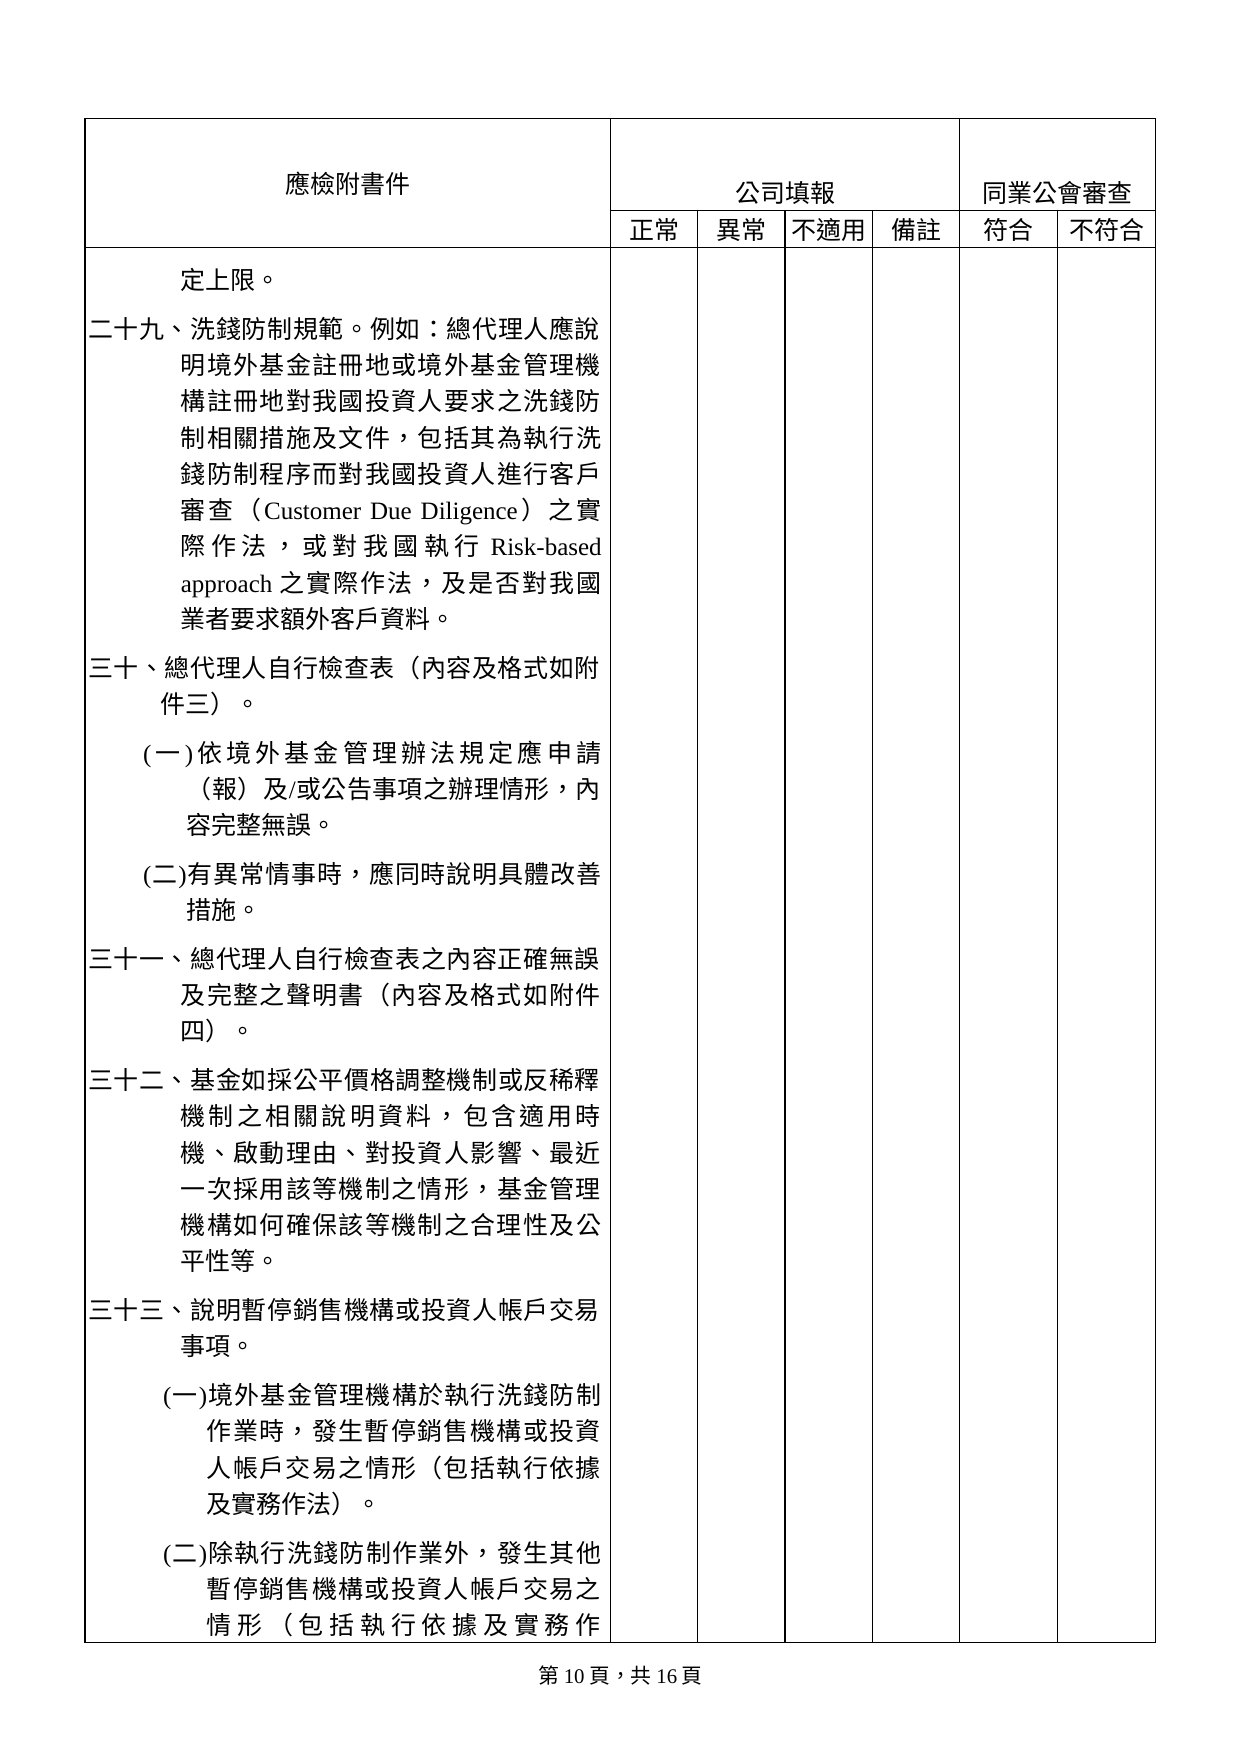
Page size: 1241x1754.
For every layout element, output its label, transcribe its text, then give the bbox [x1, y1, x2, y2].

table_cell [1058, 248, 1155, 1642]
table_header 公司填報 [611, 119, 959, 210]
table_cell 異常 [698, 211, 784, 247]
table_cell 不符合 [1058, 211, 1155, 247]
table_cell 不適用 [786, 211, 872, 247]
table_cell [786, 248, 872, 1642]
table_cell 備註 [873, 211, 959, 247]
table_cell 符合 [960, 211, 1057, 247]
table_cell [960, 248, 1057, 1642]
table_cell [611, 248, 697, 1642]
table_header 同業公會審查 [960, 119, 1155, 210]
table_cell 正常 [611, 211, 697, 247]
table_cell [873, 248, 959, 1642]
table_cell 一、境外基金基本資料表（內容及格式如附件一）。 二、符合境外基金管理辦法第九條擔任境外基金總代理人之資格條件證明文件： (一)證券投資信託事業、證券投資顧問事業或證券經紀商之實收資本額、信託業兼營證券投資信託事業或證券投資顧問事業或銀行兼營證券經紀商之指撥營運資金，或外國證券商專撥國內分支機構營業所用資金，應達新臺幣七千萬元以上。 (二)最近期經會計師查核簽證之財務報告每股淨值不低於面額。總代理人會計年度終了至查核簽證報表公告前提出申請（報）時，若未檢附前一年度經會計師查核簽證之年度財務報表者，應出具聲明「該公司前一年度經會計師查核簽證年度財務報告之每股淨值將不低於面額」之聲明書。 (三)中華民國證券投資信託暨顧問商業同業公會（以下簡稱同業公會）出具具有即時取得境外基金機構投資及相關交易資訊之必要資訊傳輸設備之審查意見。 (四)聲明最近半年未曾受證券投資信託及顧問法第一百零三條第一款、證券交易法第六十六條第一款、期貨交易法第一百條第一項第一款、信託業法第四十四條或銀行法第六十一條之一第一項所定糾正、限期改善三次以上之處分、最近二年未曾受證券投資信託及顧問法第一百零三條第二款至第五款、證券交易法第六十六條第二款至第四款、期貨交易法第一百條第一項第二款至第四款、信託業法第四十四條第一款至第三款或銀行法第六十一條之一第一項第一款至第四款之處分【但經金融監督管理委員會（以下簡稱金管會）命令解除職員之職務者不在此限】。 (五)辦理募集及銷售之業務人員及內部稽核人員，其資格條件及人數須符合境外基金管理辦法第十六條規定： 1.同業公會出具業務人員及內部稽核人員資格審查合格之人員名冊及其資格證明文件。 2.檢附「總代理人人員配置調查表」。 3.產品分析人員及通路服務人員配置應符合配置規定。 (六)首次擔任總代理人應提供內部控制制度及內部控制制度審查表。 三、境外基金機構與總代理人簽訂之總代理契約，應載明同業公會所定應行記載事項。 四、境外基金機構與總代理人簽訂之人員培訓計畫，應符合同業公會所定計畫要點之規定，並檢具未來一年之培訓計畫，及最近一年內總代理人與境外基金機構簽訂之人員培訓計畫執行狀況說明文件（如課程清單、簽到表、受訓人數及時數統計等資料）。 五、總代理人依規定提存營業保證金之證明文件： (一)依境外基金管理辦法第十條第一項規定提存足額之營業保證金，且提存於同一金融機構。 1.擔任 家境外基金管理機構所管理基金之總代理人。 2.提存營業保證金金額（所代理之境外基金管理機構屬同一集團者，得按單一集團計算應提存之金額，並應加附集團組織圖）： 新臺幣 元。 3.提存金融機構名稱： 。 (二)提存金融機構符合境外基金管理辦法第十條第一項規定之資格條件。 (三)與提存金融機構簽訂之營業保證金保管契約內容，應載明同業公會所定要點之應記載事項。 六、出具銷售機構符合境外基金管理辦法第十九條所定資格條件之聲明書及銷售機構明細表。 七、總代理人依境外基金管理辦法第三十三條第一項第三款及第二項規定辦理款項收付者，出具其與證券集中保管事業簽訂之契約。 八、出具與銷售機構簽訂之銷售契約，其應載明同業公會所定應行記載事項。 九、境外基金註冊地准予募集之證明文件。（以主管機關核發或出具之核准函文、經主管機關核准之公開說明書或相當文件認定） 十、境外基金最近年度經會計師查核簽證之財務報告與其中文簡譯本： (一)會計師出具之查核意見為無保留意見。 (二)會計師出具無保留意見以外之查核意見者，其原因： 。 十一、檢具境外基金於申請（報）日前一季季底之投資組合： (一)內容須包括投資標的及其比率、基金主要投資國家別及投資資產類別，暨其相關投資金額占基金淨資產價值之比重；固定收益或債券型基金應再檢附過去一年每月底投資組合投資於高收益債券之比重。 (二)投資組合應符合下列規定： 1.未投資於黃金、商品現貨及不動產。 2.投資於有價證券部分，如非投資單一國家者，該投資組合應包含各個國家之投資明細。 3.投資於境外基金管理辦法第二十三條第一項第三款所列之有價證券未超過金管會規定比率之證明文件。 4.投資於中華民國證券市場未逾金管會規定之比率。 (三)境外基金機構符合金管會鼓勵境外基金深耕計畫所訂條件獲金管會認可，並選擇「符合境外基金管理辦法之範圍內，允許引進新類型的境外基金」之優惠措施者，應具體說明該基金之投資標的或比率與現行投資規範不符之處。 十二、投資人須知載明下列事項： 【第一部分：基金專屬資訊】 (一)基本資料。 (二)基金投資標的與策略（簡介）。 1.投資標的。 2.投資策略。 (三)投資本基金之主要風險。 (四)本基金適合之投資人屬性分析。 (五)基金運用狀況。 1.基金淨資產組成。 2.最近十年度基金淨值走勢圖。 3.最近十年度各年度基金報酬率。 4.基金累計報酬率。 5.最近十年度各年度每受益權單位收益分配之金額/幣別。 6.最近五年度各年度基金之費用率。 7.基金前十大投資標的及占基金淨資產價值之比率。 (六)投資人應負擔費用之項目及其計算方式。 (七)受益人應負擔租稅之項目及其計算。 (八)基金淨資產價值之公告時間及公告方式。 (九)公開說明書中譯本之取得及境外基金相關資訊網址。 (十)其他 【風險警語】※ 【第二部分：一般資訊】 (一)總代理人、境外基金發行機構、管理機構、保管機構、總分銷機構及其他相關機構之說明；如為關係人者，應說明其關係。 (二)申購、買回及轉換境外基金之方式： 1.最低申購金額。 2.價金給付方式。 3.每營業日受理申請截止時間，及對逾時申請文件之認定及處理方式。 4.投資人申購匯款及支付買回款項應以客戶本人名義為之。 5.申購、買回及轉換之作業流程。 (三)境外基金之募集及銷售不成立時之退款方式。 (四)總代理人與境外基金機構之權利、義務及責任。 (五)總代理人應提供之資訊服務事項。 (六)境外基金機構、總代理人及銷售機構與投資人爭議之處理方式。 (七)協助投資人權益之保護方式。 (八)交付表彰投資人權益之憑證種類。 (九)為環境、社會與治理(ESG)相關主題基金應載明下列事項： 1.投資目標與衡量標準。 2.投資策略與方法。 3.投資比例配置。 4.參考績效指標。 5.排除政策。 6.風險警語。 7.盡職治理參與。 8.查詢基金定期評估資訊之網址，以及公司揭露盡職治理報告書相關資料之網址。 (十)投資人須知載明事項是否符合同業公會投資人須知範本及投資人須知製作格式說明。 (十一)其他經主管機關規定之事項。 ※採公平價格及反稀釋機制之基金，應於第十項投資人須知第一部份「風險警語」揭露該等機制所載內容之頁次。且若於大額申贖時採調整淨值並適用所有當日申購之投資人者，應於投資人須知加強說明該機制之適用對象及其影響，如「本基金採反稀釋機制（擺動定價機制）調整基金淨值，該淨值適用於所有當日申購之投資者，不論投資人申贖金額多寡，均會以調整後淨值計算」。 十三、公開說明書併同其中譯本： (一)已明定境外基金從事衍生性商品交易，持有未沖銷多頭部位價值之總金額，不得超過該境外基金淨資產價值之百分之四十；持有未沖銷空頭部位價值之總金額不得超過該境外基金所持有之相對應有價證券總市值。（境外基金經金管會專案核准或基金註冊地經我國承認並公告者，免受此項限制） (二)未明定上開境外基金從事衍生性商品交易之投資限制者，說明為符合有關衍生性商品交易限制之規定，所建置之內部控管機制。（境外基金經金管會專案核准或基金註冊地經我國承認並公告者不適用） (三)境外基金基本資料表、投資人須知、律師出具基金註冊地及基金管理機構註冊地對投資人權益之保護不低於我國之意見書等書件，其所載內容與公開說明書之規定具一致性。 (四)中譯本不得納入國內未經核准或核備之基金。 十四、境外基金非以新臺幣或人民幣計價。 十五、境外基金成立滿一年以上。（境外基金經金管會專案核准或基金註冊地經我國承認並公告者，免受此項限制，其申請（報）程序準用證券投資信託事業募集證券投資信託基金處理準則之規定） 十六、境外基金管理機構符合境外基金管理辦法第二十四條規定之證明文件： (一)境外基金管理機構（得含其控制或從屬機構）所管理以公開募集方式集資投資於證券之基金總資產淨值超過二十億美元或等值之外幣者。所稱總資產淨值之計算不包括退休基金及個人或機構投資人全權委託帳戶（以會計師出具之證明認定）： 1.上開證明應詳列基金名稱、成立日期及規模，並總計各基金規模（基本計價幣別不同時，應換算為相同幣別後加總）。 2.管理基金總資產淨值之證明文件如包含其控制或從屬機構所管理之基金資產者，應分別說明該境外基金管理機構與其控制或從屬機構個別管理之總資產淨值，並加附集團組織圖及持有股權明細狀況。 (二)最近二年未受當地主管機關處分並有紀錄在案（由當地主管機關或自律團體或境外基金管理機構有權聲明之董事，出具證明或聲明）。 (三)成立滿二年以上（以主管機關核發或出具之登記證明或相當文件認定）。 (四)對增進我國資產管理業務有符合金管會規定之具體貢獻證明文件。 十七、境外基金機構出具將依金管會之要求，提供該境外基金機構有關境外基金申購、買回或轉換等之相關簿冊及涉及投資人權益之相關資料予金管會查閱之聲明文件。 十八、境外基金管理機構出具符合境外基金管理辦法第二十三條第一項第一款至第五款規定，且嗣後該境外基金若未符合規定，應即向金管會申請終止辦理該境外基金之募集銷售之聲明書。（境外基金經金管會專案核准或基金註冊地經我國承認並公告者，免受第一款限制） 十九、境外基金管理機構最近期經會計師查核簽證之財務報告。 (一)會計師出具之查核意見為無保留意見。 (二)會計師出具無保留意見以外之查核意見者，其原因： 。 二十、境外基金之保管機構信用評等等級符合境外基金管理辦法第二十五條規定之證明文件。（係指保管機構、主要次保管機構之信用評等資料，或其他相當之證明文件） 二十一、律師出具基金註冊地對投資人權益之保護不低於我國之意見書。（基金註冊地為我國承認且公告者免附） 二十二、律師出具基金管理機構註冊地對投資人權益之保護不低於我國之意見書。（基金管理機構所在地為我國承認且公告者免附） 二十三、同業公會同意入會之證明文件，但已加入同業公會者，免附。 二十四、提供最近半年期間每月基金規模資料。 二十五、自行評估說明基金及其投資標的市場（包括投資地區）有無流動性疑慮，倘發生流動性問題之相關因應措施為何。 二十六、提供金管會或同業公會最近半年調查之特定金融商品相關投資情形，包括投資金額、投資比率及預估損失。 二十七、檢具申請（報）總代理基金之全球銷售計畫，並說明除註冊地外目前已於哪些國家進行銷售，同時列出該等國家之銷售比重。 二十八、說明境外基金管理機構如何控管臺灣投資人投資比重，以符合我國法令規定上限。 二十九、洗錢防制規範。例如：總代理人應說明境外基金註冊地或境外基金管理機構註冊地對我國投資人要求之洗錢防制相關措施及文件，包括其為執行洗錢防制程序而對我國投資人進行客戶審查（Customer Due Diligence）之實際作法，或對我國執行Risk-based approach之實際作法，及是否對我國業者要求額外客戶資料。 三十、總代理人自行檢查表（內容及格式如附件三）。 (一)依境外基金管理辦法規定應申請（報）及/或公告事項之辦理情形，內容完整無誤。 (二)有異常情事時，應同時說明具體改善措施。 三十一、總代理人自行檢查表之內容正確無誤及完整之聲明書（內容及格式如附件四）。 三十二、基金如採公平價格調整機制或反稀釋機制之相關說明資料，包含適用時機、啟動理由、對投資人影響、最近一次採用該等機制之情形，基金管理機構如何確保該等機制之合理性及公平性等。 三十三、說明暫停銷售機構或投資人帳戶交易事項。 (一)境外基金管理機構於執行洗錢防制作業時，發生暫停銷售機構或投資人帳戶交易之情形（包括執行依據及實務作法）。 (二)除執行洗錢防制作業外，發生其他暫停銷售機構或投資人帳戶交易之情形（包括執行依據及實務作法）。 (三)銷售機構或投資人帳戶被境外基金機構暫停交易後，如何保障我國投資人權益，請說明具體措施為何。 三十四、申請基金上架前KYP及風險等級報酬評估審查作業之執行情形。 三十五、基金擬在臺銷售級別之成立日期、目前規模及主要銷售地區，並與其他級別就相關事項(如費率、配息、前收型或後收型手續費等)差異比較，以及是否對我國投資人有不公平之情事。 三十六、說明基金如經金管會核准或申報生效在國內募集及銷售，未來一年是否有在國內新增銷售級別之規劃，如有，請說明包括但不限於下列事項： (一)具體說明於金管會核准或申報生效後，未來一年於我國新增銷售級別之理由。 (二)擬新增之銷售級別於其他國家之銷售情形，是否僅於我國銷售，且該等級別相關費用、交易條件及權利義務是否與國外投資人相同。如有差異，請說明其合理性。 三十七、申請（報）環境、社會及治理（ESG）相關主題基金（下稱ESG基金），應載明下列事項： (一)投資目標與衡量標準： 1.是否參考國際組織發布準則或國內外公認ESG分類或揭露標準設定永續投資目標（如參考國內外公認ESG分類或揭露標準，包括但不限聯合國發布的國際準則、歐盟永續分類標準、GRI及SASB 等國際組織所擬定永續揭露標準）？ 2.基金名稱是否能正確反映永續投資目標，是否具體說明基金名稱與永續投資目標之關聯性？ 3.是否參考國內外公認ESG分類或揭露標準，訂定具體關鍵績效指標衡量被投資公司對環境、社會及治理等面向的表現？ (二)投資策略與方法： 1.基金為達成永續投資目標所採用投資策略為何？（如正面/同業較佳篩選、ESG整合投資分析、永續主題式投資、影響力投資等）？ 2.是否明確說明ESG相關因素之考慮過程（如：過濾因子、指標、評等、第三方認證或標章等）以及衡量這些因素之評估衡量方法（包括環境、社會及治理三個面向分別考慮之評估項目、各項目評分標準、評估項目權重計算方式、分析數據之資料來源）？ 3.是否說明將ESG因素納入投資流程之具體做法？（採用內部或外部ESG分析評估系統？採用的分析評估方法如何衡量被投資公司ESG表現？如何確保在基金投資管理流程中考量被投資公司ESG表現與相關風險？） (三)投資比例配置： 1.基金配置符合ESG投資重點之資產最低投資比率是否已達70%以上？ 2.公司提供基金投資組合，其ESG表現評等分布結果是否合理？ 3.基金投資於高排碳、高汙染、高耗水產業（如水泥、塑膠、鋼鐵、煤礦及石化燃料產業）之比重是否過高？ (四)參考績效指標： 1.如有設定ESG參考績效指標，是否說明所採指標之重要資訊與特性？ 2.參考績效指標如非屬ESG 或永續概念指數，是否說明該指標如何與基金ESG投資重點保持一致？ (五)排除政策：說明基金投資是否訂有排除政策或排除的類型（如避免投資軍火武器、酒類、賭博、色情及煙草行業、違反聯合國全球盟約等標的，或禁止投資主要營業收入來自動力煤開採或電力生產主要來自煤炭的公司）。 (六)風險警語：是否考量ESG基金特色訂定相關風險警語（如方法及資料之限制、缺乏標準之分類法、投資選擇之主觀判斷、對第三方資料來源之依賴、對特定ESG投資重點之集中度風險等）。 (七)盡職治理參與： 1.是否揭露公司盡職治理報告查詢方法與途徑？ 2.針對基金所適用盡職治理政策及執行方式，包括如何評估是否需要與被投資公司議合，以及透過何種形式與公司進行ESG議題溝通，如被投資公司未對ESG議題作出積極回應，公司採取何種因應措施。 3.針對基金參與股東會與投票情形，包括基本投票方針，出席股東會與投票紀錄等定期資訊揭露方式。 (八)定期揭露：公司年度結束後2個月，每年是否在公司網站上向投資者揭露以下定期評估的資訊? 1.基金資產組成符合所定ESG投資策略與篩選標準之實際投資比重。 2.如有設定績效參考指標，應比較基金採用ESG篩選標準與績效指標（Benchmark）對成分證券篩選標準兩者間的差異。 3.基金為達到永續投資重點和目標，而採取盡職治理行動（例如，與被投資公司經營階層互動、參與股東會及行使投票權紀錄等）。 三十八、移轉計畫及致投資人通知書，並應載明總代理移轉生效日前，原總代理人仍負有向金管會申報及公告之責任，並繼續負責處理國內投資人之交易相關事宜，投資人之權益，不因總代理移轉而受任何影響。(移轉總代理人案件適用)。 三十九、公司送件前應由相關人員確實檢視申請（報）書件內容之正確性、合理性及適法性，及本基金評估風險控管機制有效性之說明資料： (一)基金商品設計及內部審查程序（包括流程、相關負責部門及決行層級等）。 (二)基金商品評估項目及評估結果（評估項目包括但不限於商品之妥適性及合法性、費率合理性、適合之投資人屬性、投資風險及風險控管機制有效性、申請（報）書件內容之正確性/合理性/適法性）。 四十、其他主管機關規定之文件。 [86, 248, 610, 1642]
table_header 應檢附書件 [86, 119, 610, 247]
table_cell [698, 248, 784, 1642]
